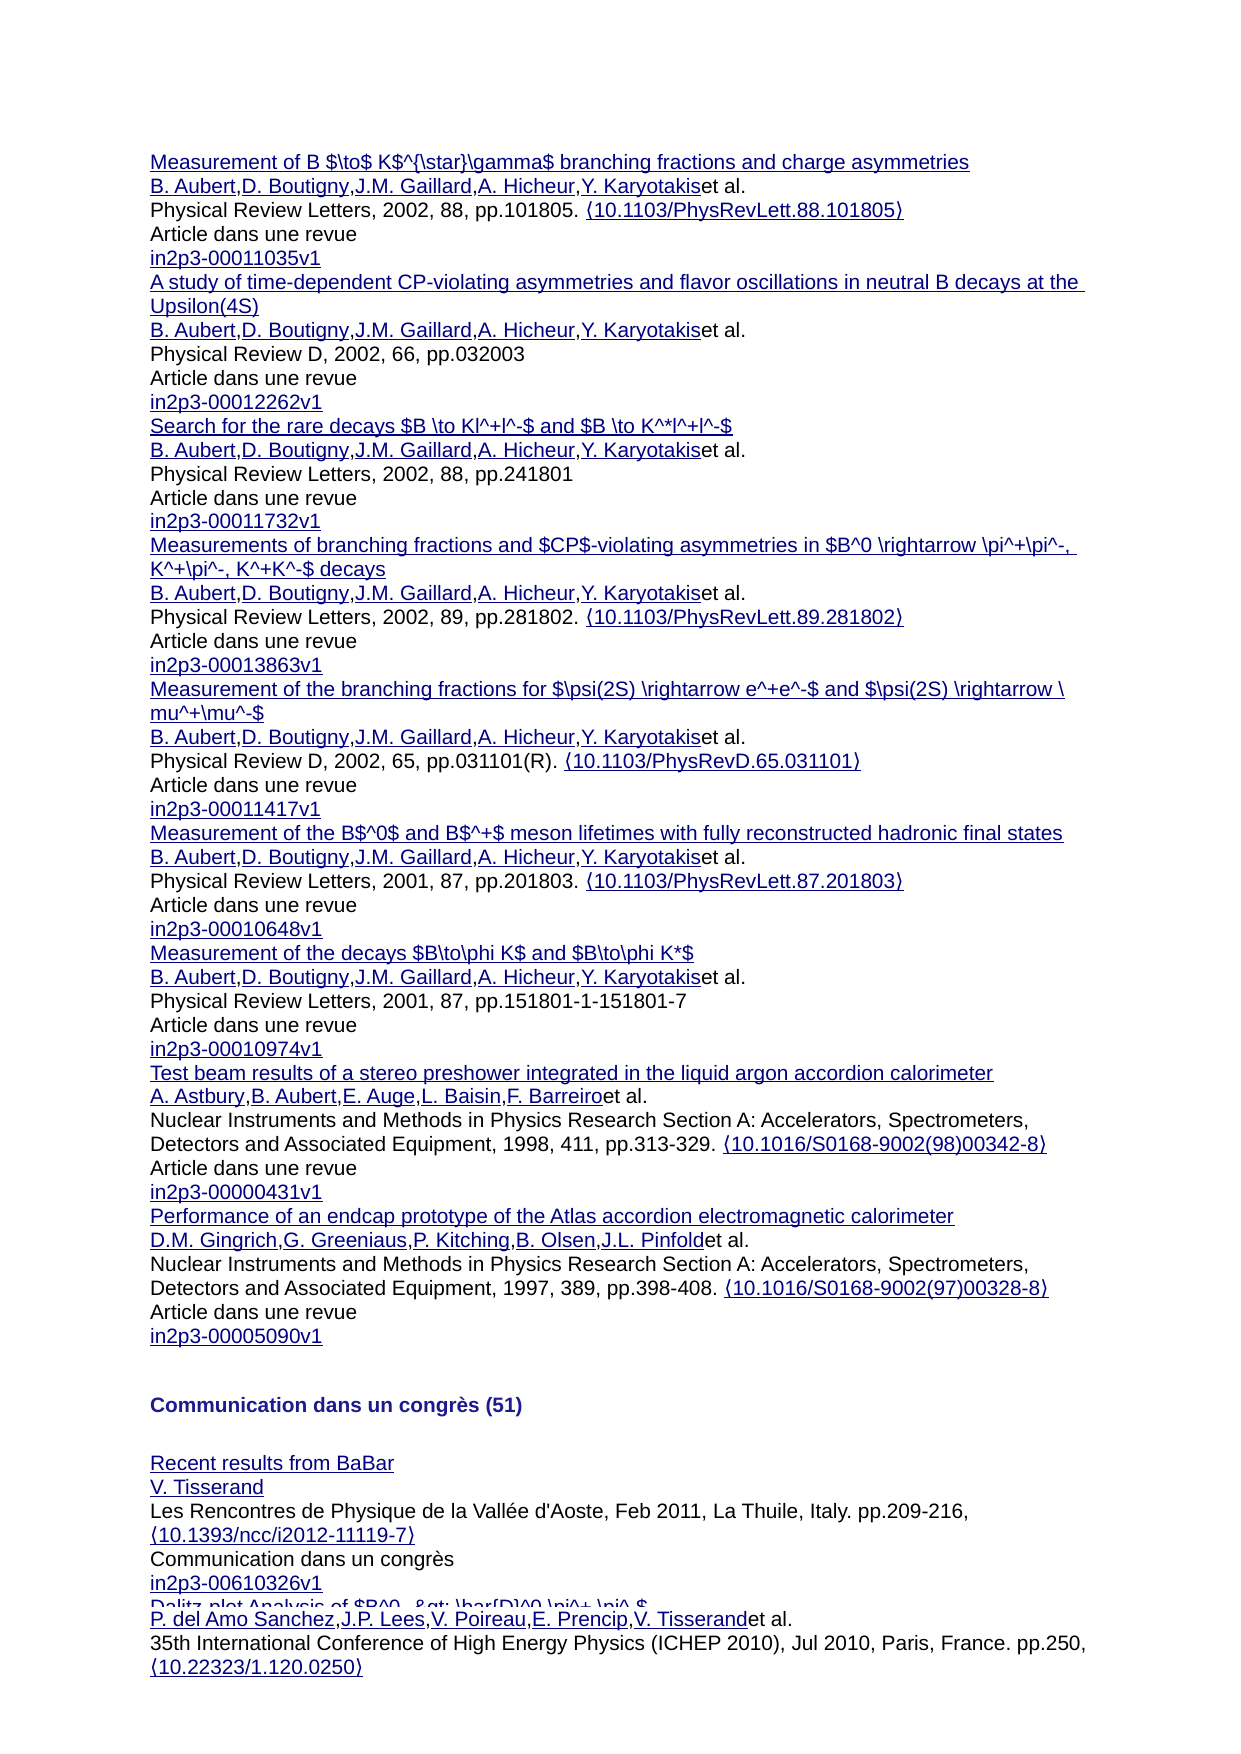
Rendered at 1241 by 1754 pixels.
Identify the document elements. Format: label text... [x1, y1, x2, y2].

table_cell Measurement of the B$^0$ and B$^+$ meson lifetimes with fully reconstructed hadronic final states B. Aubert,D. Boutigny,J.M. Gaillard,A. Hicheur,Y. Karyotakiset al. Physical Review Letters, 2001, 87, pp.201803. ⟨10.1103/PhysRevLett.87.201803⟩ Article dans une revue in2p3-00010648v1 [150, 821, 1090, 941]
table_cell Measurements of branching fractions and $CP$-violating asymmetries in $B^0 \rightarrow \pi^+\pi^-, K^+\pi^-, K^+K^-$ decays B. Aubert,D. Boutigny,J.M. Gaillard,A. Hicheur,Y. Karyotakiset al. Physical Review Letters, 2002, 89, pp.281802. ⟨10.1103/PhysRevLett.89.281802⟩ Article dans une revue in2p3-00013863v1 [150, 533, 1090, 677]
subtitle Communication dans un congrès (51) [150, 1393, 1090, 1417]
table_cell Test beam results of a stereo preshower integrated in the liquid argon accordion calorimeter A. Astbury,B. Aubert,E. Auge,L. Baisin,F. Barreiroet al. Nuclear Instruments and Methods in Physics Research Section A: Accelerators, Spectrometers, Detectors and Associated Equipment, 1998, 411, pp.313-329. ⟨10.1016/S0168-9002(98)00342-8⟩ Article dans une revue in2p3-00000431v1 [150, 1060, 1090, 1204]
table_cell Search for the rare decays $B \to Kl^+l^-$ and $B \to K^*l^+l^-$ B. Aubert,D. Boutigny,J.M. Gaillard,A. Hicheur,Y. Karyotakiset al. Physical Review Letters, 2002, 88, pp.241801 Article dans une revue in2p3-00011732v1 [150, 414, 1090, 533]
table_cell Measurement of the branching fractions for $\psi(2S) \rightarrow e^+e^-$ and $\psi(2S) \rightarrow \mu^+\mu^-$ B. Aubert,D. Boutigny,J.M. Gaillard,A. Hicheur,Y. Karyotakiset al. Physical Review D, 2002, 65, pp.031101(R). ⟨10.1103/PhysRevD.65.031101⟩ Article dans une revue in2p3-00011417v1 [150, 677, 1090, 821]
table_header Recent results from BaBar V. Tisserand Les Rencontres de Physique de la Vallée d'Aoste, Feb 2011, La Thuile, Italy. pp.209-216, ⟨10.1393/ncc/i2012-11119-7⟩ Communication dans un congrès in2p3-00610326v1 [150, 1451, 1090, 1595]
table_cell Measurement of the decays $B\to\phi K$ and $B\to\phi K*$ B. Aubert,D. Boutigny,J.M. Gaillard,A. Hicheur,Y. Karyotakiset al. Physical Review Letters, 2001, 87, pp.151801-1-151801-7 Article dans une revue in2p3-00010974v1 [150, 941, 1090, 1060]
table_cell Performance of an endcap prototype of the Atlas accordion electromagnetic calorimeter D.M. Gingrich,G. Greeniaus,P. Kitching,B. Olsen,J.L. Pinfoldet al. Nuclear Instruments and Methods in Physics Research Section A: Accelerators, Spectrometers, Detectors and Associated Equipment, 1997, 389, pp.398-408. ⟨10.1016/S0168-9002(97)00328-8⟩ Article dans une revue in2p3-00005090v1 [150, 1204, 1090, 1348]
table_cell Measurement of B $\to$ K$^{\star}\gamma$ branching fractions and charge asymmetries B. Aubert,D. Boutigny,J.M. Gaillard,A. Hicheur,Y. Karyotakiset al. Physical Review Letters, 2002, 88, pp.101805. ⟨10.1103/PhysRevLett.88.101805⟩ Article dans une revue in2p3-00011035v1 [150, 150, 1090, 270]
table_cell Dalitz-plot Analysis of $B^0 -&gt; \bar{D}^0 \pi^+ \pi^-$ P. del Amo Sanchez,J.P. Lees,V. Poireau,E. Prencip,V. Tisserandet al. 35th International Conference of High Energy Physics (ICHEP 2010), Jul 2010, Paris, France. pp.250, ⟨10.22323/1.120.0250⟩ [150, 1595, 1090, 1679]
table_cell A study of time-dependent CP-violating asymmetries and flavor oscillations in neutral B decays at the Upsilon(4S) B. Aubert,D. Boutigny,J.M. Gaillard,A. Hicheur,Y. Karyotakiset al. Physical Review D, 2002, 66, pp.032003 Article dans une revue in2p3-00012262v1 [150, 270, 1090, 413]
